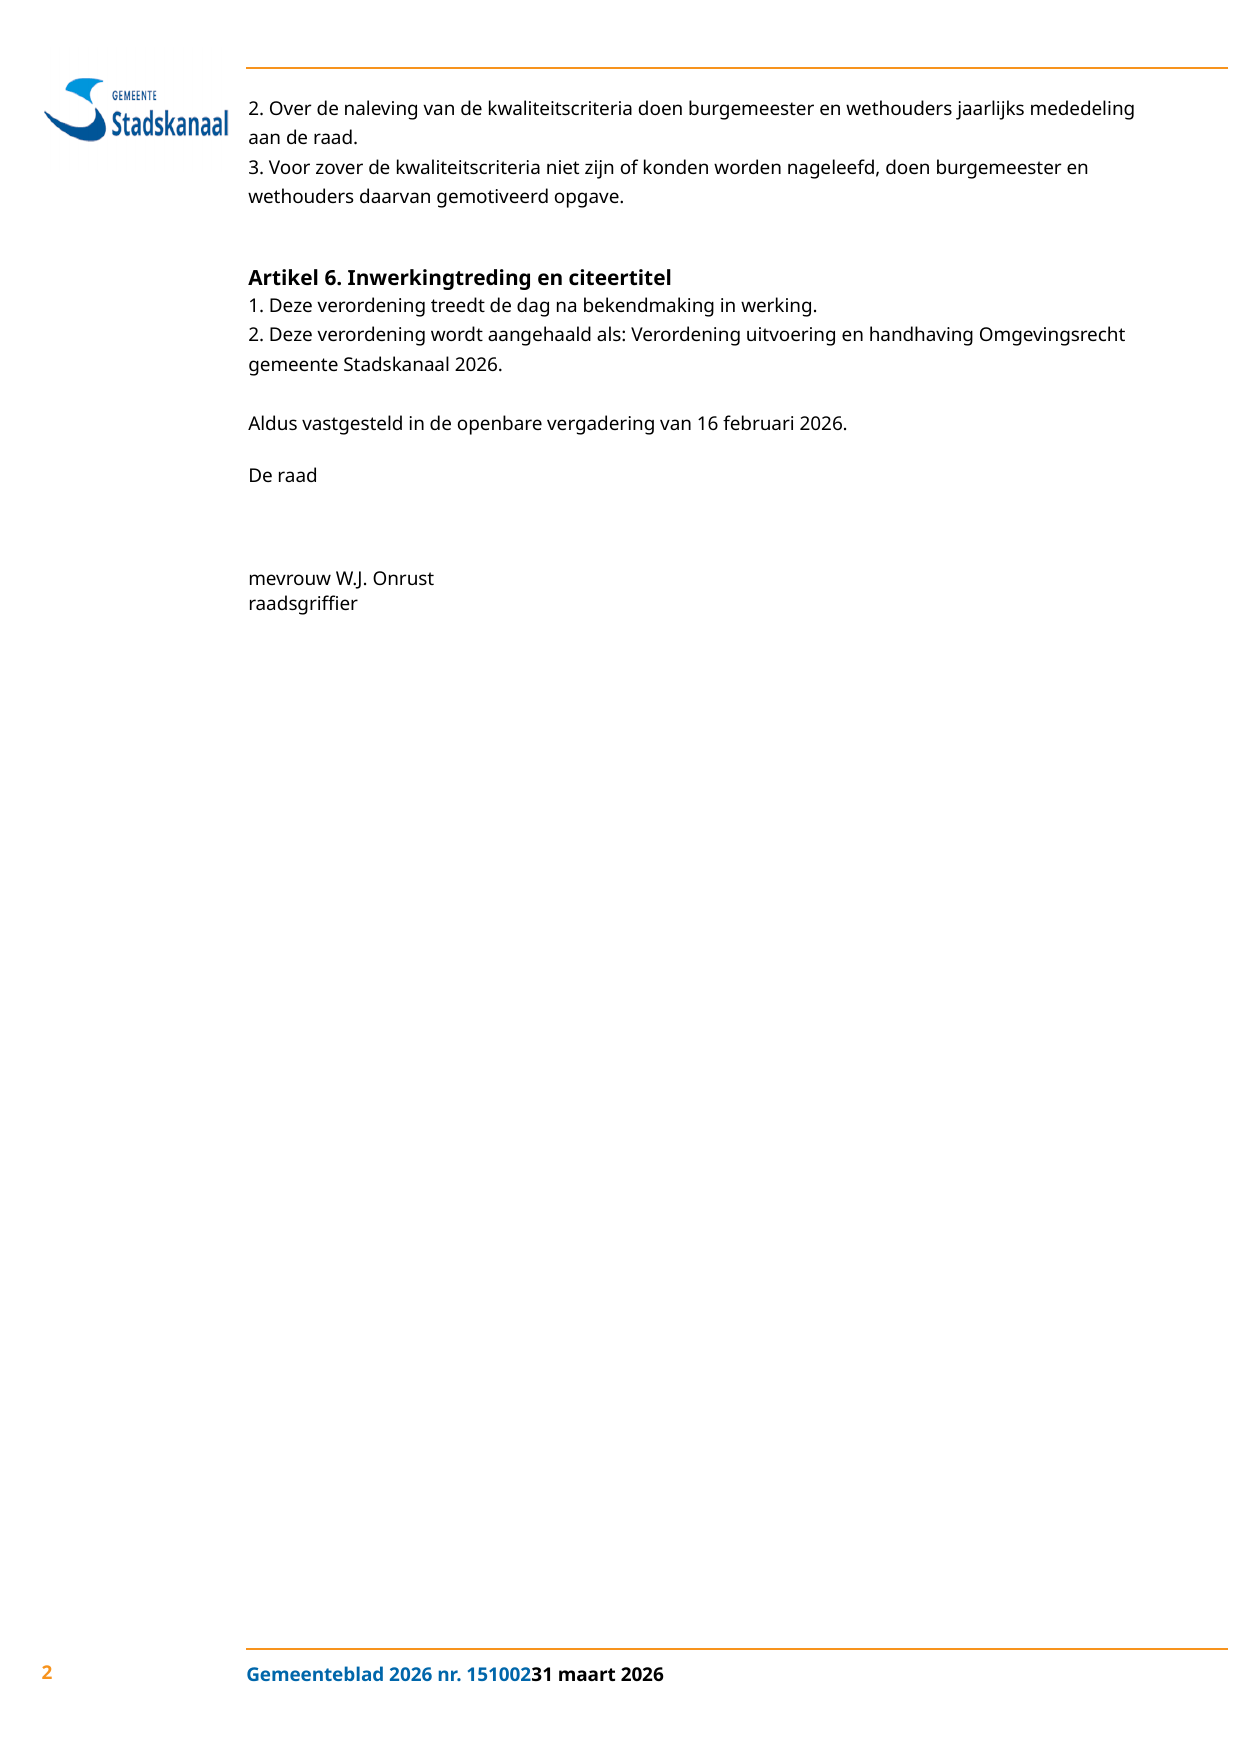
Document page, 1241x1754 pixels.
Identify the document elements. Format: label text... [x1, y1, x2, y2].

text 3. Voor zover de kwaliteitscriteria niet zijn of konden worden nageleefd, doen burgemeester en wethouders daarvan gemotiveerd opgave. [248, 154, 1152, 209]
text Artikel 6. Inwerkingtreding en citeertitel [248, 263, 1152, 292]
text 1. Deze verordening treedt de dag na bekendmaking in werking. [248, 292, 1152, 318]
text raadsgriffier [248, 590, 1152, 616]
picture [41, 47, 231, 172]
text mevrouw W.J. Onrust [248, 565, 1152, 590]
text Aldus vastgesteld in de openbare vergadering van 16 februari 2026. [248, 410, 1152, 436]
text De raad [248, 462, 1152, 487]
text 2. Over de naleving van de kwaliteitscriteria doen burgemeester en wethouders jaarlijks mededeling aan de raad. [248, 95, 1152, 150]
text 2. Deze verordening wordt aangehaald als: Verordening uitvoering en handhaving Omgevingsrecht gemeente Stadskanaal 2026. [248, 322, 1152, 377]
